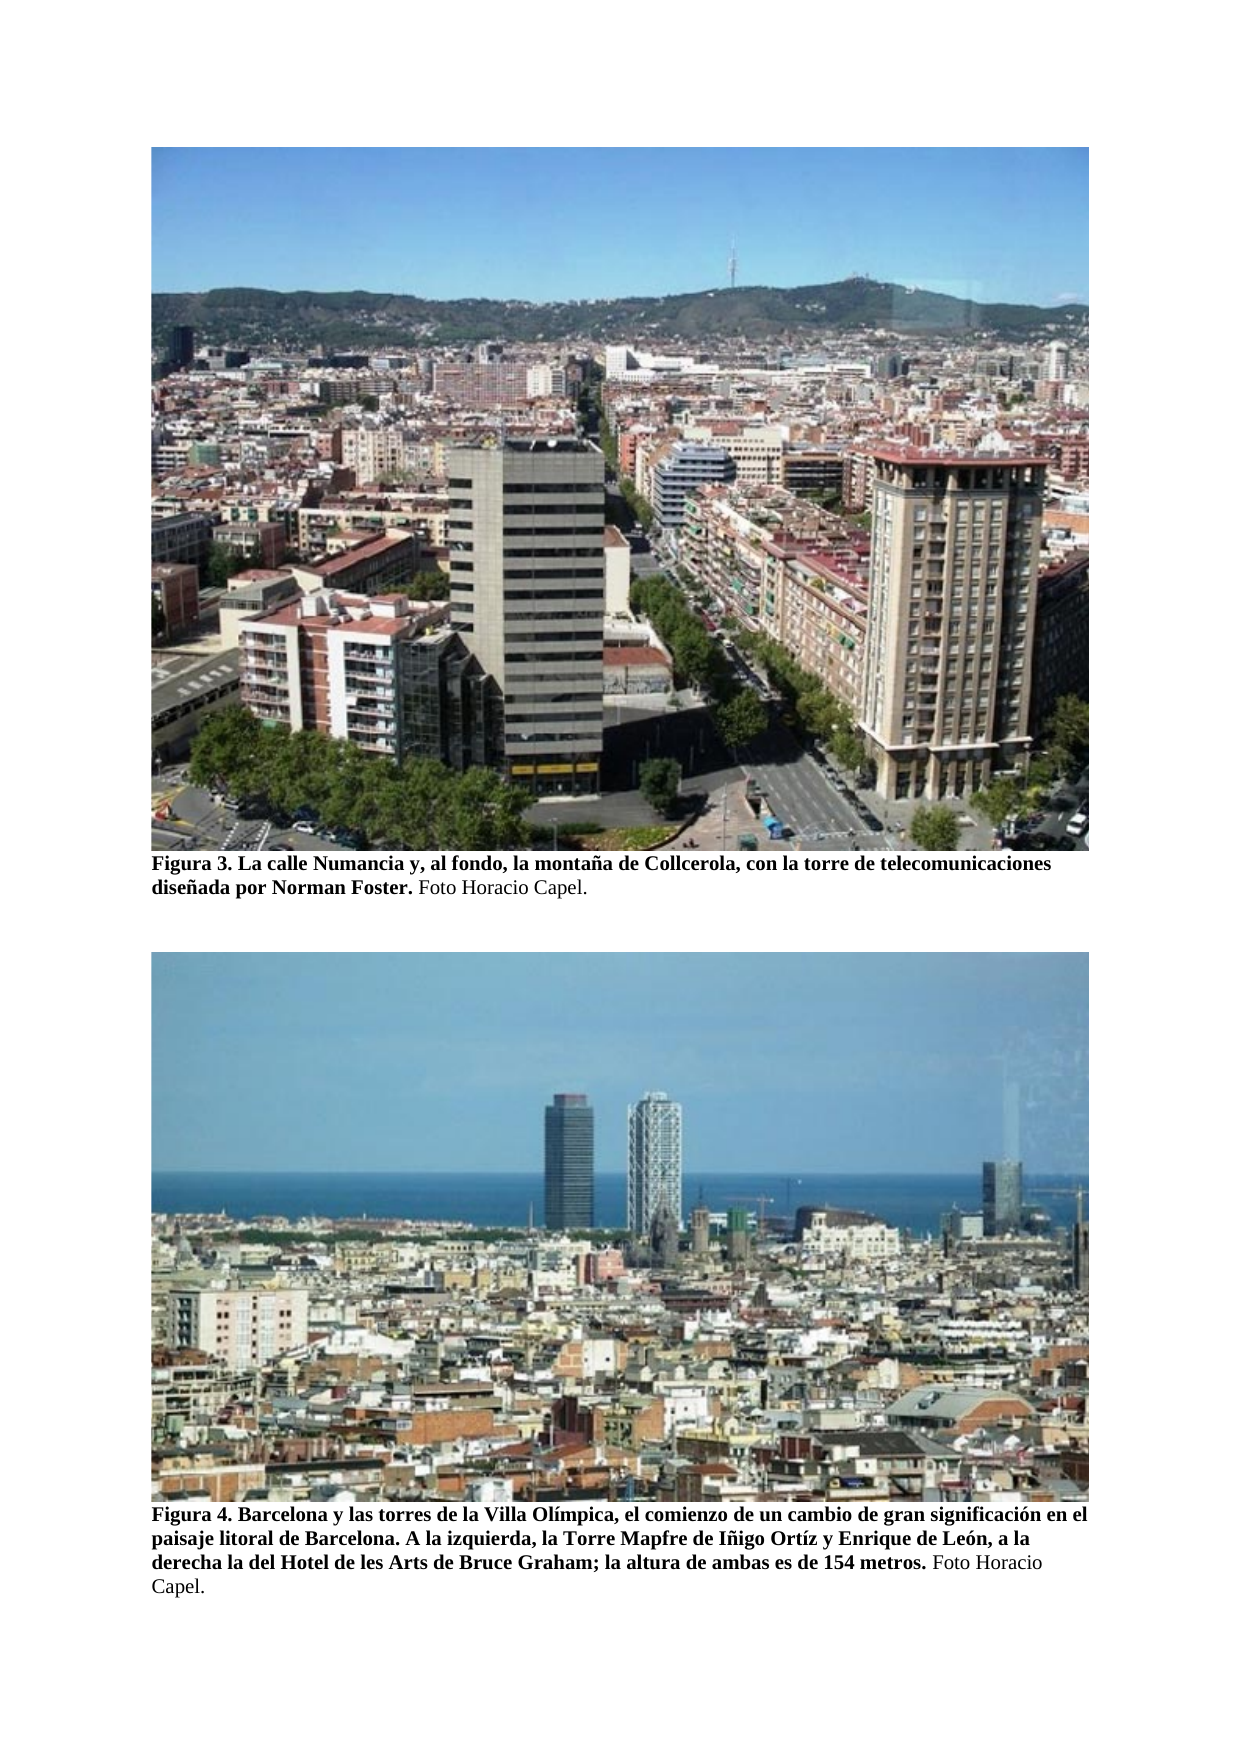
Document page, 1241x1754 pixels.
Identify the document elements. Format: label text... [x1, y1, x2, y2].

table_cell Figura 4. Barcelona y las torres de la Villa Olímpica, el comienzo de un cambio de gran significación en el paisaje litoral de Barcelona. A la izquierda, la Torre Mapfre de Iñigo Ortíz y Enrique de León, a la derecha la del Hotel de les Arts de Bruce Graham; la altura de ambas es de 154 metros. Foto Horacio Capel. [151, 1502, 1089, 1598]
table_cell Figura 3. La calle Numancia y, al fondo, la montaña de Collcerola, con la torre de telecomunicaciones diseñada por Norman Foster. Foto Horacio Capel. [151, 851, 1089, 899]
